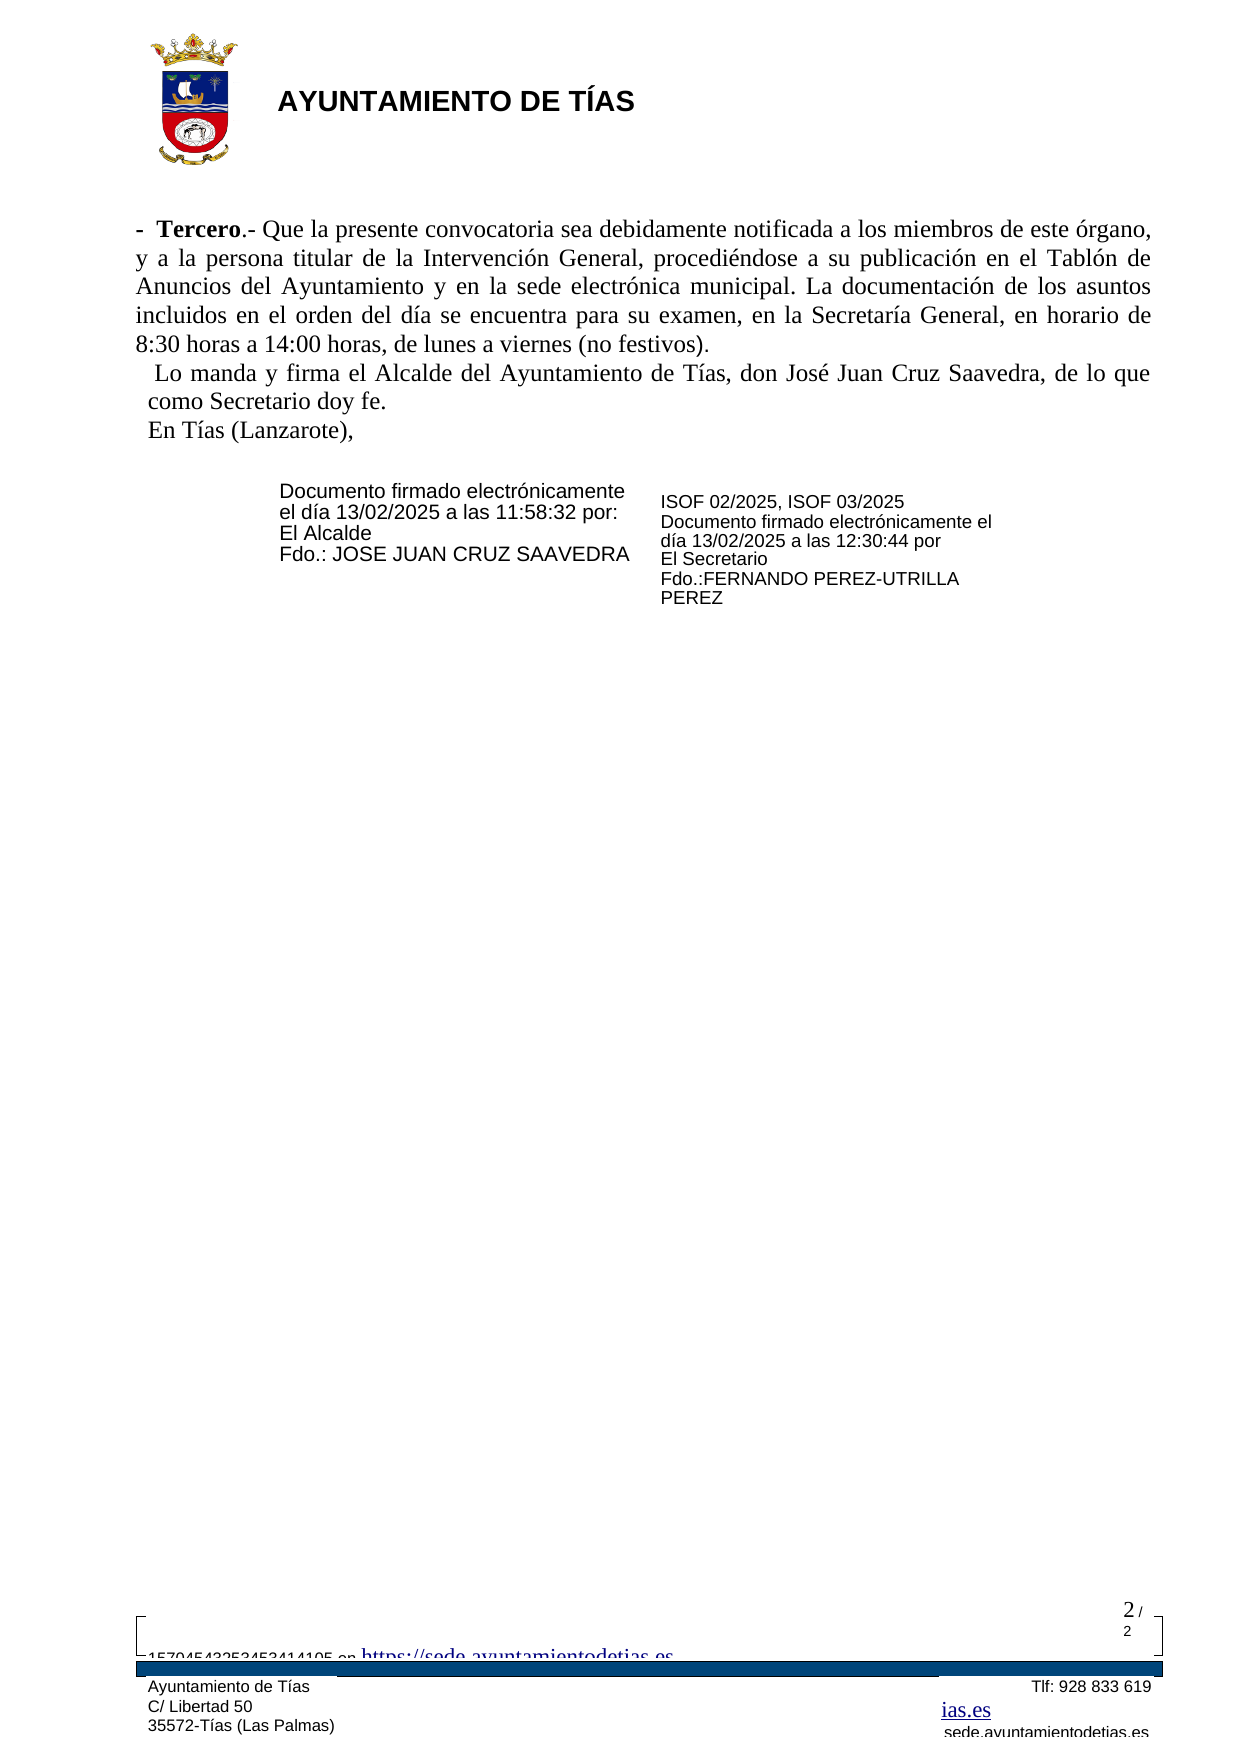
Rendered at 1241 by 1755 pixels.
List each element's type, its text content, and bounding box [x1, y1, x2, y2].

list Tercero.- Que la presente convocatoria sea debidamente notificada a los miembros de este órgano, y a la persona titular de la Intervención General, procediéndose a su publicación en el Tablón de Anuncios del Ayuntamiento y en la sede electrónica municipal. La documentación de los asuntos incluidos en el orden del día se encuentra para su examen, en la Secretaría General, en horario de 8:30 horas a 14:00 horas, de lunes a viernes (no festivos). [135, 214, 1152, 358]
text En Tías (Lanzarote), [148, 415, 1163, 444]
text Fdo.:FERNANDO PEREZ-UTRILLA PEREZ [660, 570, 1016, 608]
text Lo manda y firma el Alcalde del Ayuntamiento de Tías, don José Juan Cruz Saavedra, de lo que como Secretario doy fe. [148, 358, 1152, 415]
text ISOF 02/2025, ISOF 03/2025 [660, 492, 1163, 512]
text Fdo.: JOSE JUAN CRUZ SAAVEDRA [279, 544, 634, 566]
text Documento firmado electrónicamente el día 13/02/2025 a las 12:30:44 por [660, 513, 1016, 551]
text Documento firmado electrónicamente el día 13/02/2025 a las 11:58:32 por: El Alcalde [279, 482, 634, 544]
text El Secretario [660, 551, 1163, 569]
